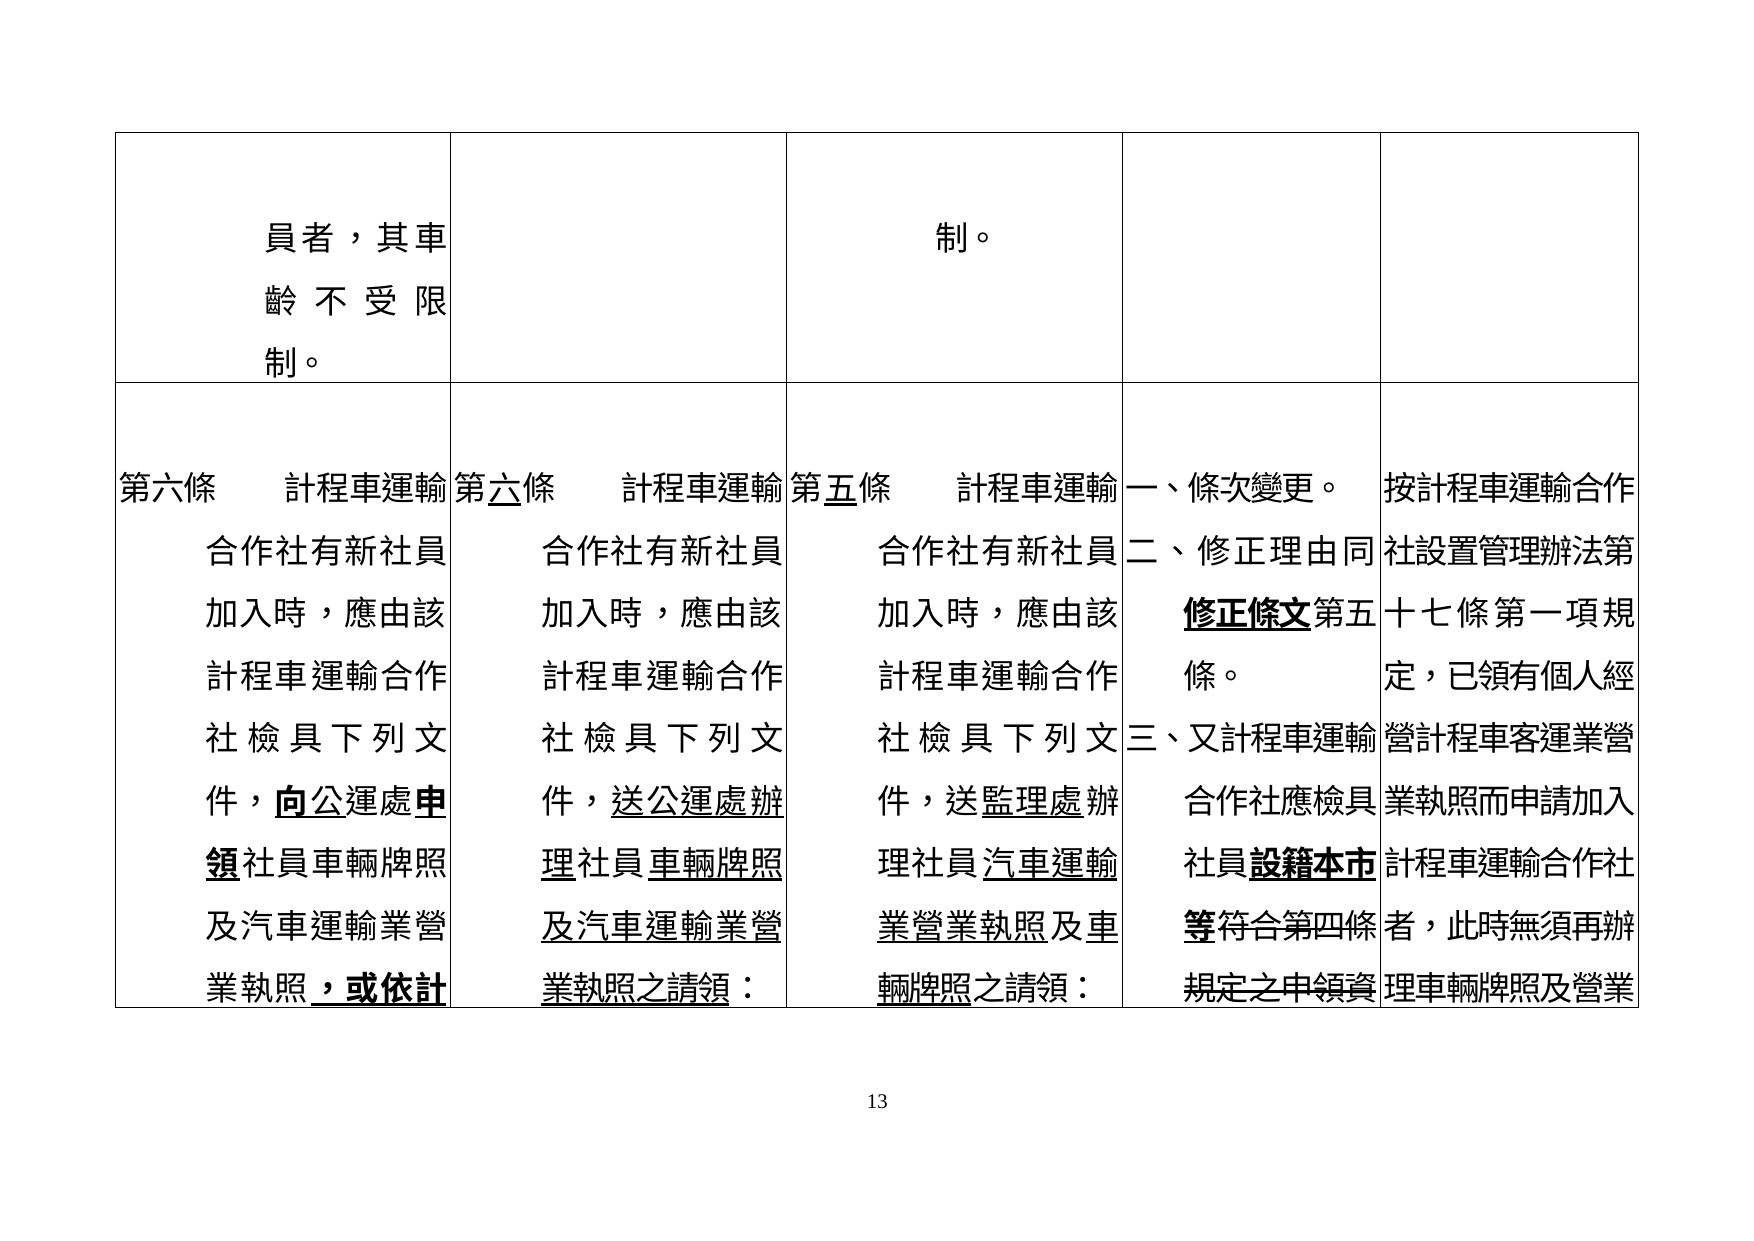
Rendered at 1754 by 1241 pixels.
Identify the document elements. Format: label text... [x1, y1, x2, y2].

table_cell 第六條 計程車運輸合作社有新社員加入時，應由該計程車運輸合作社檢具下列文件，送公運處辦理社員車輛牌照及汽車運輸業營業執照之請領： [451, 383, 786, 1007]
table_cell [1123, 133, 1380, 382]
table_cell [1381, 133, 1638, 382]
table_cell 制。 [787, 133, 1122, 382]
table_cell [451, 133, 786, 382]
table_cell 按計程車運輸合作社設置管理辦法第十七條第一項規定，已領有個人經營計程車客運業營業執照而申請加入計程車運輸合作社者，此時無須再辦理車輛牌照及營業 [1381, 383, 1638, 1007]
table_cell 員者，其車齡不受限制。 [116, 133, 450, 382]
table_cell 第六條 計程車運輸合作社有新社員加入時，應由該計程車運輸合作社檢具下列文件，向公運處申領社員車輛牌照及汽車運輸業營業執照，或依計 [116, 383, 450, 1007]
table_cell 一、條次變更。 二、修正理由同修正條文第五條。 三、又計程車運輸合作社應檢具社員設籍本市等符合第四條規定之申領資 [1123, 383, 1380, 1007]
table_cell 第五條 計程車運輸合作社有新社員加入時，應由該計程車運輸合作社檢具下列文件，送監理處辦理社員汽車運輸業營業執照及車輛牌照之請領： [787, 383, 1122, 1007]
